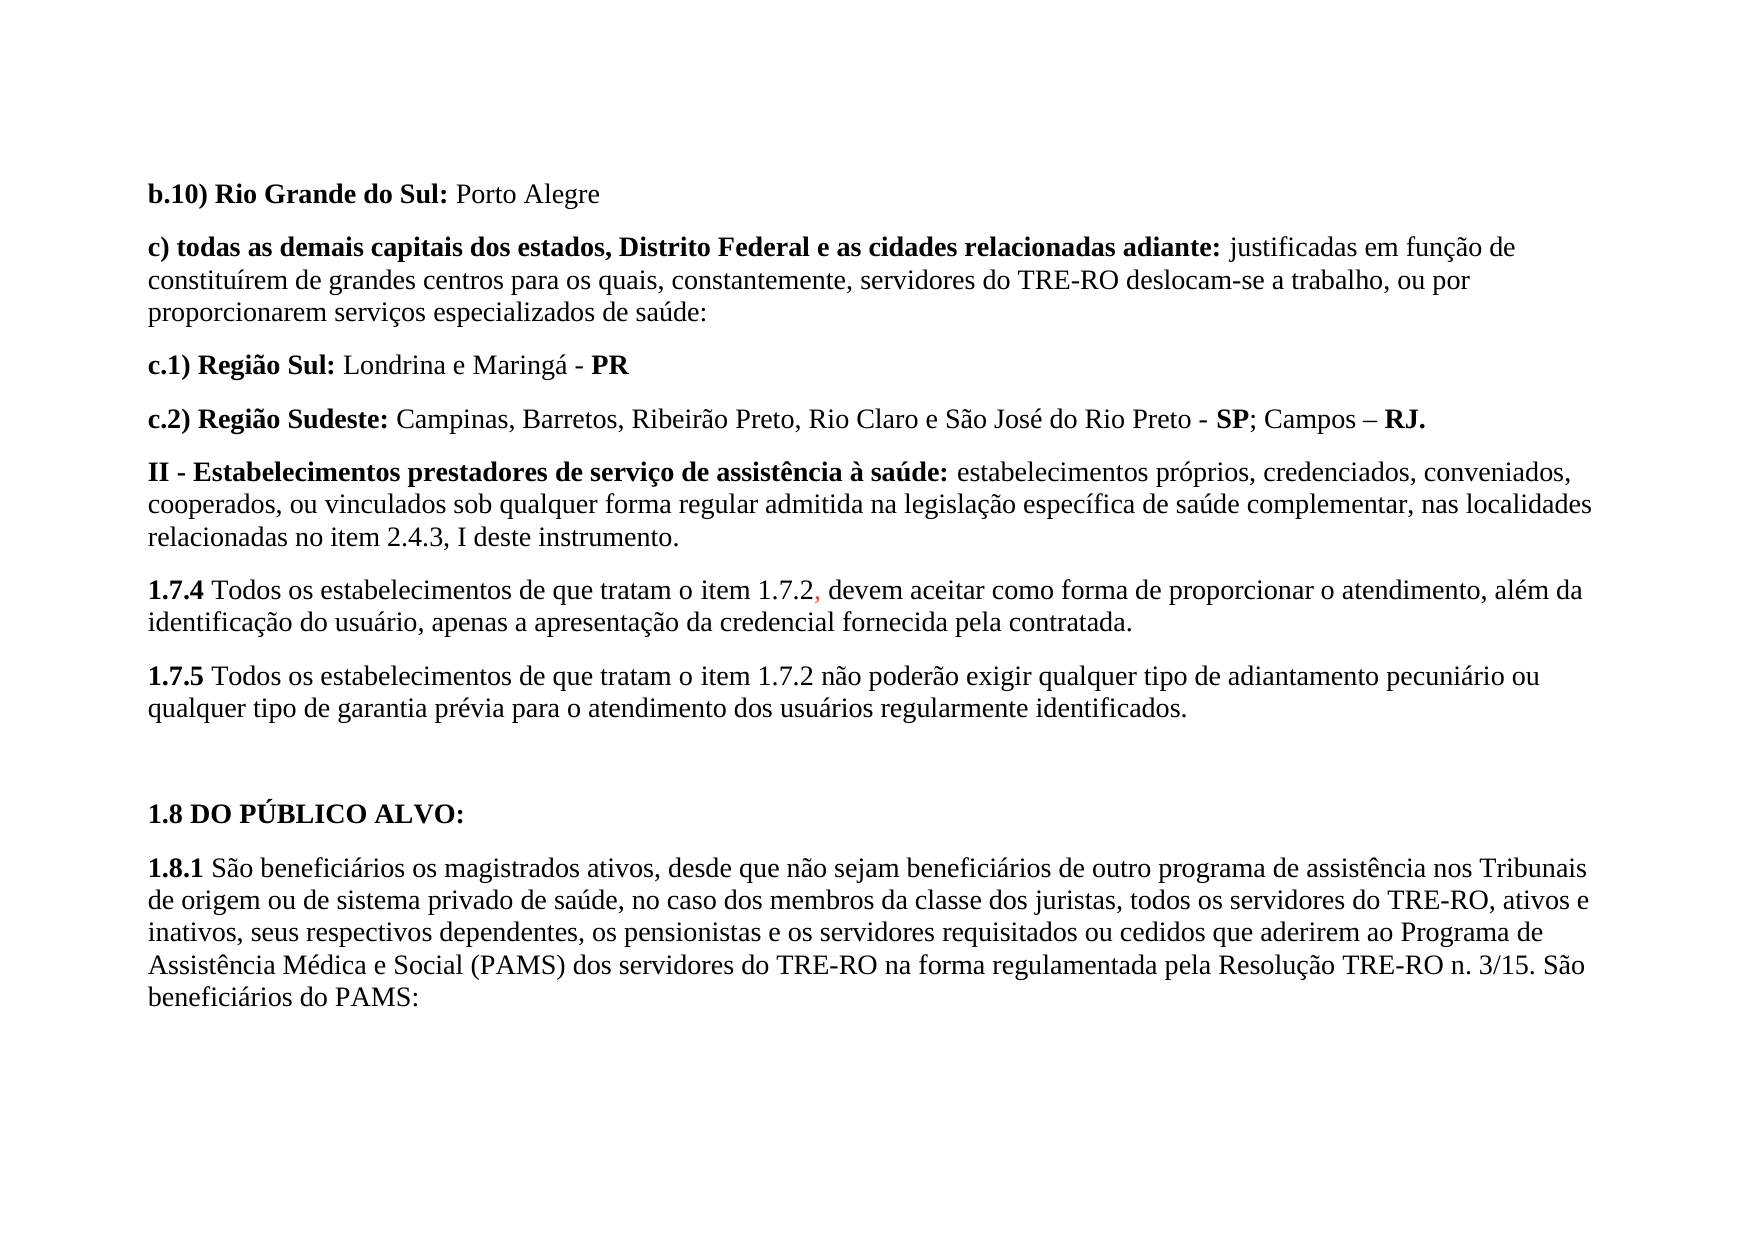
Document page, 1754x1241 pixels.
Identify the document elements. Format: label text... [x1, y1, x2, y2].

text c.2) Região Sudeste: Campinas, Barretos, Ribeirão Preto, Rio Claro e São José do Rio Preto - SP; Campos – RJ. [148, 402, 1606, 434]
text b.10) Rio Grande do Sul: Porto Alegre [148, 177, 1606, 209]
text 1.7.4 Todos os estabelecimentos de que tratam o item 1.7.2, devem aceitar como forma de proporcionar o atendimento, além da identificação do usuário, apenas a apresentação da credencial fornecida pela contratada. [148, 573, 1606, 638]
text c.1) Região Sul: Londrina e Maringá - PR [148, 348, 1606, 381]
text 1.7.5 Todos os estabelecimentos de que tratam o item 1.7.2 não poderão exigir qualquer tipo de adiantamento pecuniário ou qualquer tipo de garantia prévia para o atendimento dos usuários regularmente identificados. [148, 658, 1606, 723]
text c) todas as demais capitais dos estados, Distrito Federal e as cidades relacionadas adiante: justificadas em função de constituírem de grandes centros para os quais, constantemente, servidores do TRE-RO deslocam-se a trabalho, ou por proporcionarem serviços especializados de saúde: [148, 230, 1606, 328]
text 1.8.1 São beneficiários os magistrados ativos, desde que não sejam beneficiários de outro programa de assistência nos Tribunais de origem ou de sistema privado de saúde, no caso dos membros da classe dos juristas, todos os servidores do TRE-RO, ativos e inativos, seus respectivos dependentes, os pensionistas e os servidores requisitados ou cedidos que aderirem ao Programa de Assistência Médica e Social (PAMS) dos servidores do TRE-RO na forma regulamentada pela Resolução TRE-RO n. 3/15. São beneficiários do PAMS: [148, 851, 1606, 1013]
text 1.8 DO PÚBLICO ALVO: [148, 797, 1606, 830]
text II - Estabelecimentos prestadores de serviço de assistência à saúde: estabelecimentos próprios, credenciados, conveniados, cooperados, ou vinculados sob qualquer forma regular admitida na legislação específica de saúde complementar, nas localidades relacionadas no item 2.4.3, I deste instrumento. [148, 455, 1606, 552]
